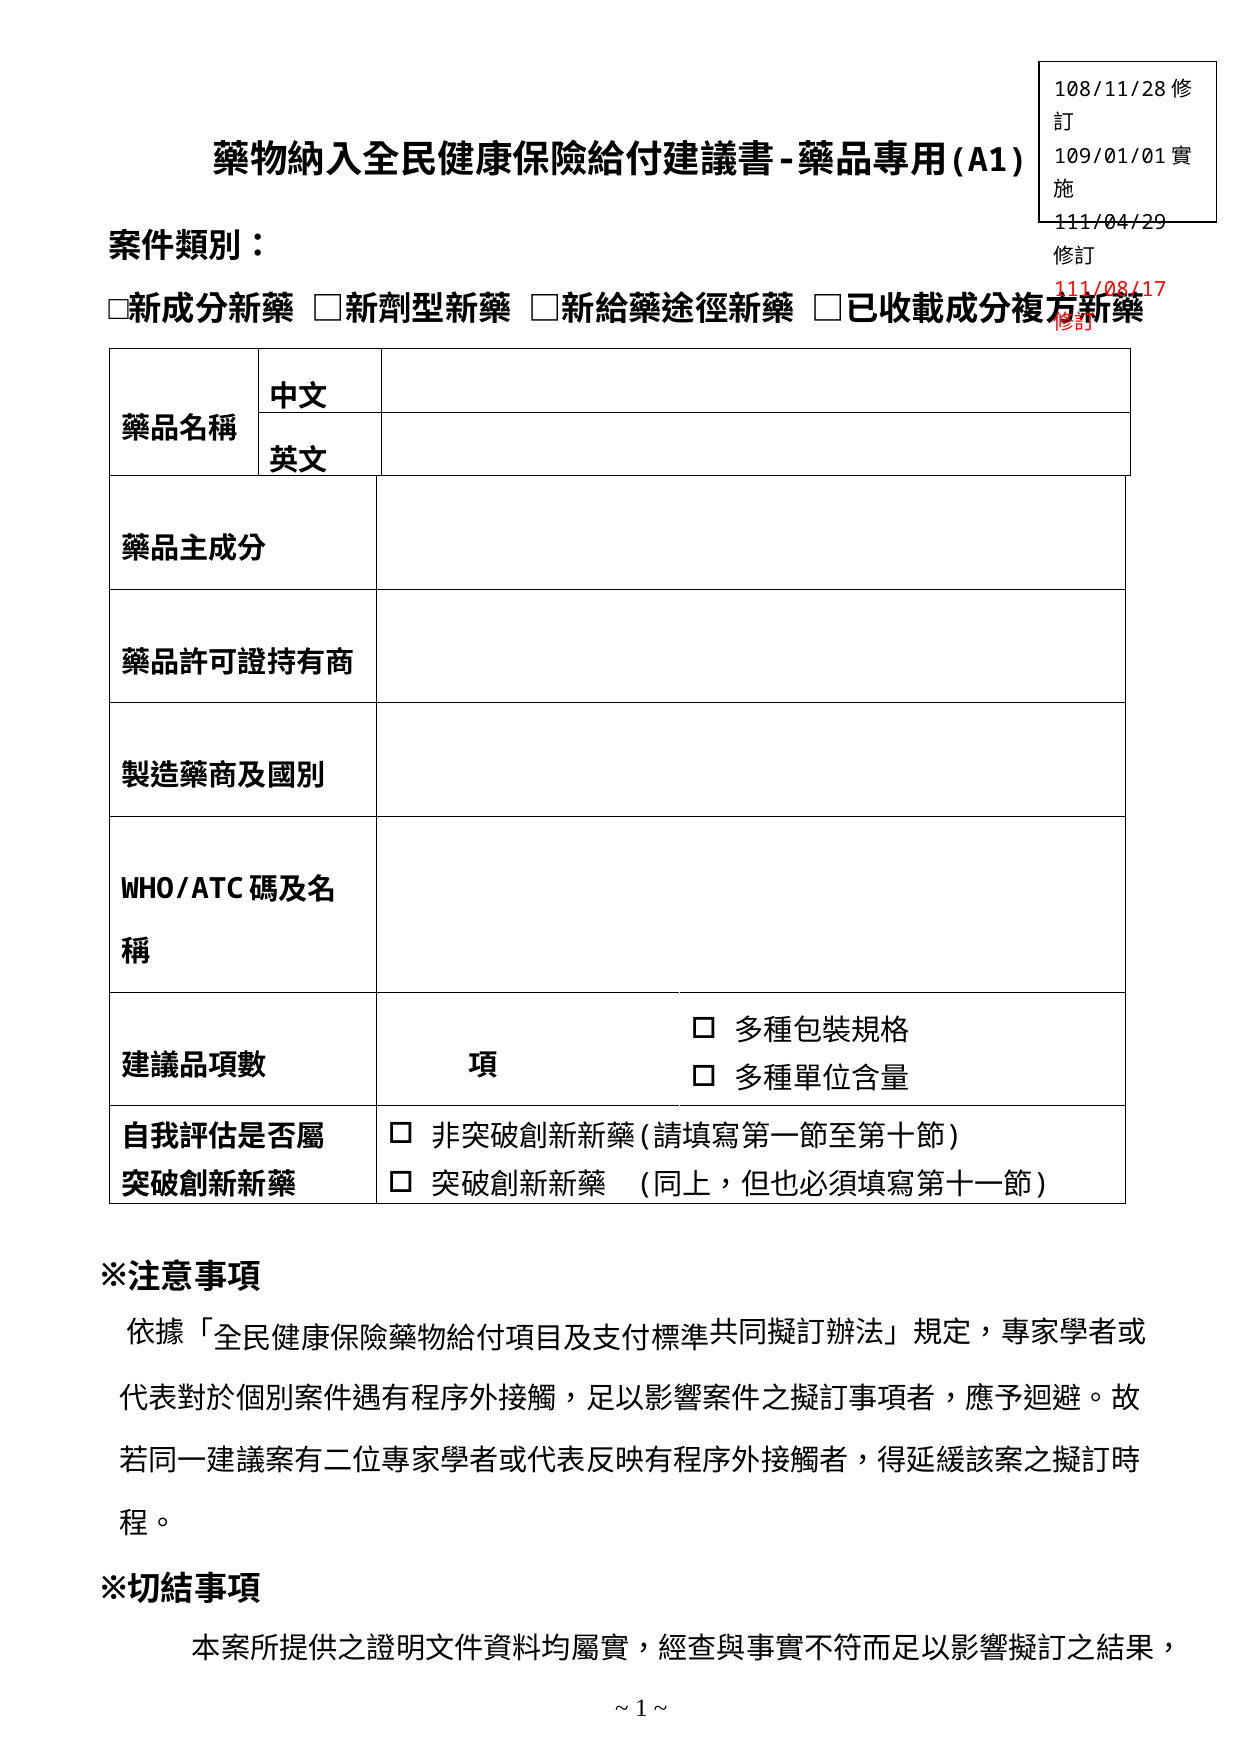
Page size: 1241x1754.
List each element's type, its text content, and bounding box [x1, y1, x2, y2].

table_cell [382, 413, 1130, 475]
table_cell [377, 476, 1125, 589]
table_cell  多種包裝規格  多種單位含量 [680, 993, 1125, 1105]
table_cell 藥品主成分 [110, 476, 376, 589]
table_cell [1126, 816, 1130, 992]
text 本案所提供之證明文件資料均屬實，經查與事實不符而足以影響擬訂之結果，情節重大者，共同擬訂會議得重新檢討其給付內容及支付標準。 [133, 1604, 1165, 1666]
table_cell 藥品許可證持有商 [110, 590, 376, 702]
table_cell [377, 703, 1125, 816]
text □新成分新藥 □新劑型新藥 □新給藥途徑新藥 □已收載成分複方新藥 [75, 261, 1165, 323]
table_header 中文 [259, 349, 381, 412]
table_cell [1126, 1105, 1130, 1203]
table_cell  非突破創新新藥(請填寫第一節至第十節)  突破創新新藥 (同上，但也必須填寫第十一節) [377, 1106, 1125, 1203]
table_cell WHO/ATC碼及名稱 [110, 817, 376, 992]
text 案件類別： [75, 198, 1165, 261]
table_cell 製造藥商及國別 [110, 703, 376, 816]
table_cell 自我評估是否屬 突破創新新藥 [110, 1106, 376, 1203]
text ※切結事項 [75, 1541, 1165, 1604]
table_cell 建議品項數 [110, 993, 376, 1105]
table_cell 英文 [259, 413, 381, 475]
table_cell [377, 817, 1125, 992]
table_cell [1126, 702, 1130, 816]
table_cell [1126, 476, 1130, 589]
text 依據「全民健康保險藥物給付項目及支付標準共同擬訂辦法」規定，專家學者或代表對於個別案件遇有程序外接觸，足以影響案件之擬訂事項者，應予迴避。故若同一建議案有二位專家學者或代表反映有程序外接觸者，得延緩該案之擬訂時程。 [67, 1291, 1165, 1541]
table_header 藥品名稱 [110, 349, 258, 475]
table_cell [377, 590, 1125, 702]
table_cell [1126, 992, 1130, 1105]
text 藥物納入全民健康保險給付建議書-藥品專用(A1) [75, 111, 1038, 173]
text ※注意事項 [75, 1229, 1165, 1291]
table_header [382, 349, 1130, 412]
table_cell [1126, 589, 1130, 702]
table_cell 項 [377, 993, 679, 1105]
